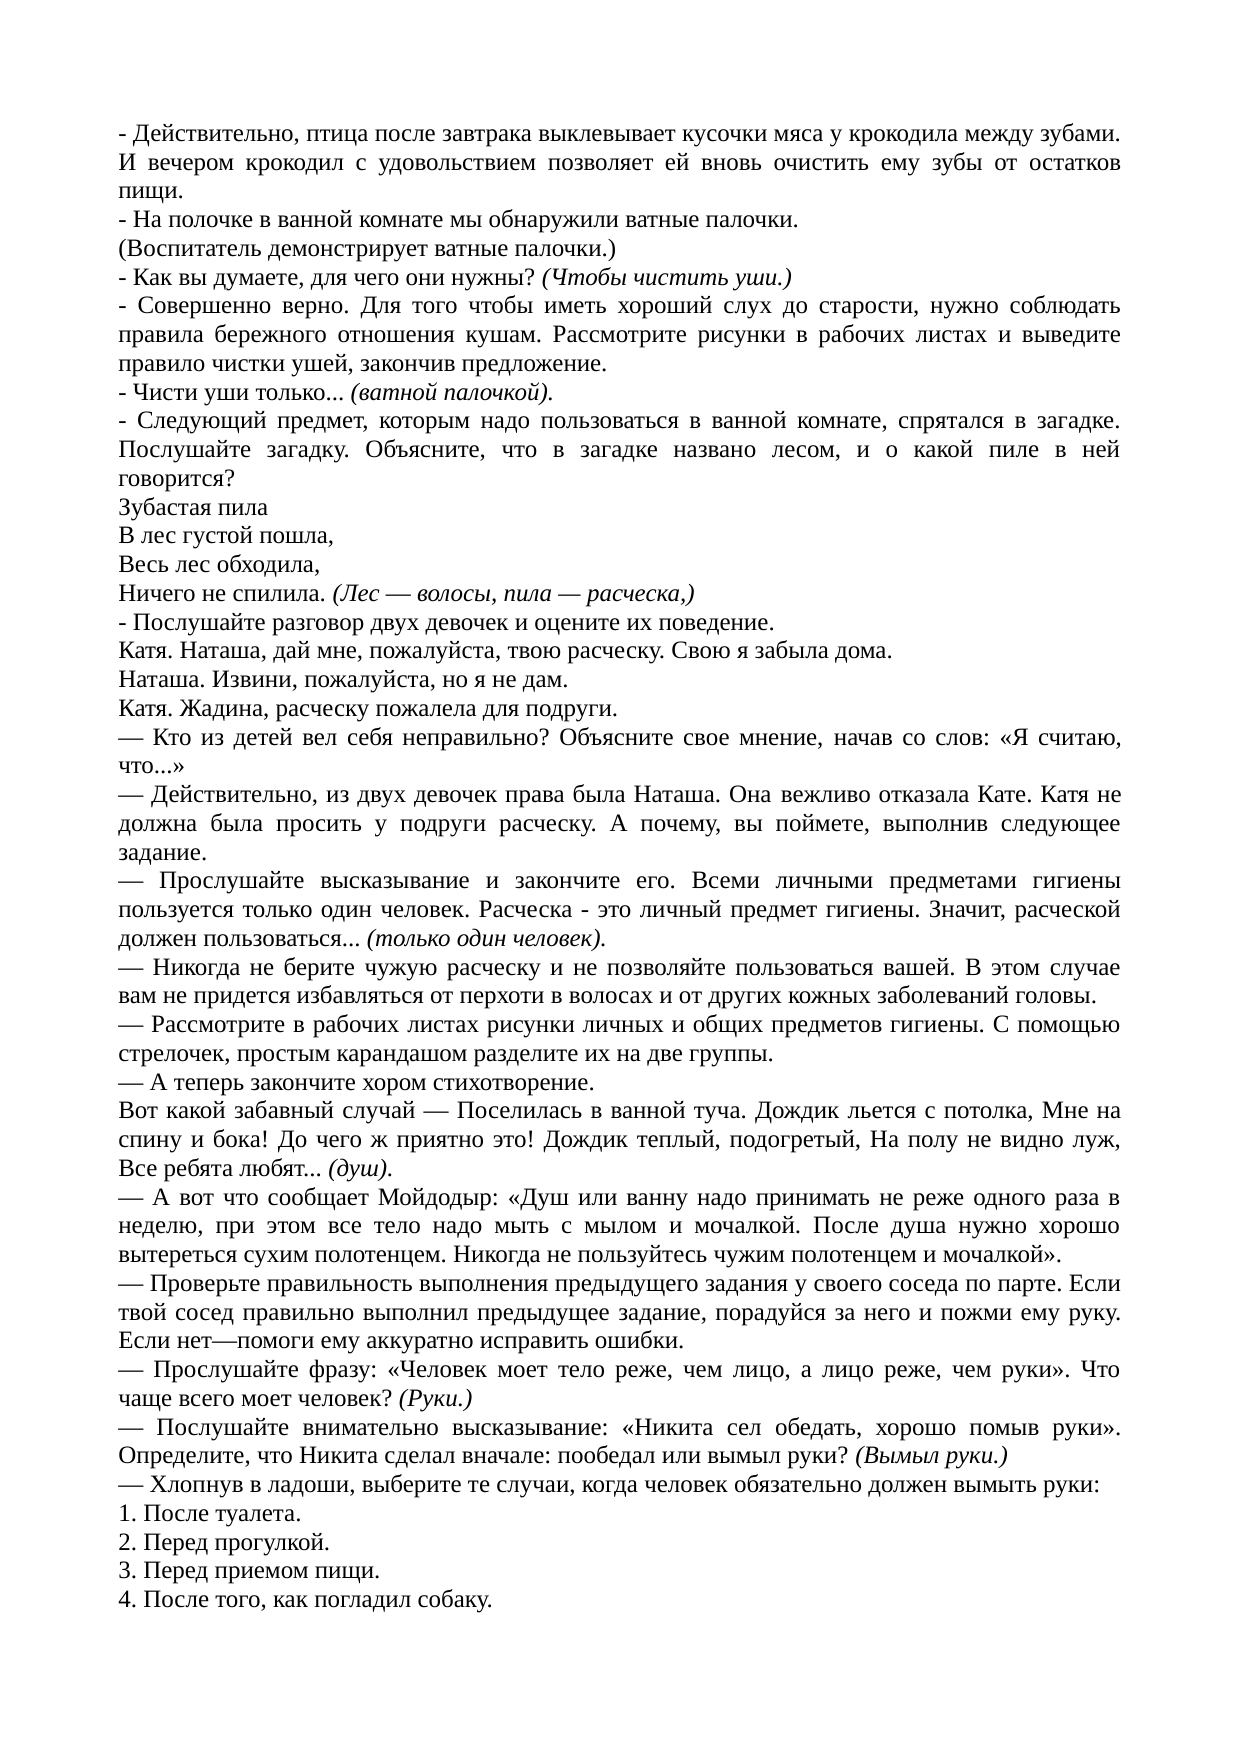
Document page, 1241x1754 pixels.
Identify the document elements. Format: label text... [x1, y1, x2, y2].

text — Хлопнув в ладоши, выберите те случаи, когда человек обязательно должен вымыть руки: [118, 1469, 1122, 1498]
text Ничего не спилила. (Лес — волосы, пила — расческа,) [118, 578, 1122, 607]
text Весь лес обходила, [118, 549, 1122, 578]
text — Рассмотрите в рабочих листах рисунки личных и общих предметов гигиены. С помощью стрелочек, простым карандашом разделите их на две группы. [118, 1009, 1122, 1067]
text - На полочке в ванной комнате мы обнаружили ватные палочки. [118, 204, 1122, 233]
text — Прослушайте высказывание и закончите его. Всеми личными предметами гигиены пользуется только один человек. Расческа - это личный предмет гигиены. Значит, расческой должен пользоваться... (только один человек). [118, 866, 1122, 952]
text Зубастая пила [118, 492, 1122, 521]
text - Действительно, птица после завтрака выклевывает кусочки мяса у крокодила между зубами. И вечером крокодил с удовольствием позволяет ей вновь очистить ему зубы от остатков пищи. [118, 118, 1122, 204]
text - Следующий предмет, которым надо пользоваться в ванной комнате, спрятался в загадке. Послушайте загадку. Объясните, что в загадке названо лесом, и о какой пиле в ней говорится? [118, 406, 1122, 492]
text 4. После того, как погладил собаку. [118, 1584, 1122, 1613]
text — Послушайте внимательно высказывание: «Никита сел обедать, хорошо помыв руки». Определите, что Никита сделал вначале: пообедал или вымыл руки? (Вымыл руки.) [118, 1412, 1122, 1469]
text В лес густой пошла, [118, 521, 1122, 549]
text - Совершенно верно. Для того чтобы иметь хороший слух до старости, нужно соблюдать правила бережного отношения кушам. Рассмотрите рисунки в рабочих листах и выведите правило чистки ушей, закончив предложение. [118, 291, 1122, 377]
text - Послушайте разговор двух девочек и оцените их поведение. [118, 607, 1122, 636]
text — Кто из детей вел себя неправильно? Объясните свое мнение, начав со слов: «Я считаю, что...» [118, 722, 1122, 779]
text Наташа. Извини, пожалуйста, но я не дам. [118, 664, 1122, 693]
text Катя. Жадина, расческу пожалела для подруги. [118, 693, 1122, 722]
text Катя. Наташа, дай мне, пожалуйста, твою расческу. Свою я забыла дома. [118, 636, 1122, 664]
text Вот какой забавный случай — Поселилась в ванной туча. Дождик льется с потолка, Мне на спину и бока! До чего ж приятно это! Дождик теплый, подогретый, На полу не видно луж, Все ребята любят... (душ). [118, 1096, 1122, 1182]
text 2. Перед прогулкой. [118, 1527, 1122, 1556]
text (Воспитатель демонстрирует ватные палочки.) [118, 233, 1122, 262]
text - Чисти уши только... (ватной палочкой). [118, 377, 1122, 406]
text — А теперь закончите хором стихотворение. [118, 1067, 1122, 1096]
text — А вот что сообщает Мойдодыр: «Душ или ванну надо принимать не реже одного раза в неделю, при этом все тело надо мыть с мылом и мочалкой. После душа нужно хорошо вытереться сухим полотенцем. Никогда не пользуйтесь чужим полотенцем и мочалкой». [118, 1182, 1122, 1268]
text — Действительно, из двух девочек права была Наташа. Она вежливо отказала Кате. Катя не должна была просить у подруги расческу. А почему, вы поймете, выполнив следующее задание. [118, 779, 1122, 866]
text — Проверьте правильность выполнения предыдущего задания у своего соседа по парте. Если твой сосед правильно выполнил предыдущее задание, порадуйся за него и пожми ему руку. Если нет—помоги ему аккуратно исправить ошибки. [118, 1268, 1122, 1354]
text 3. Перед приемом пищи. [118, 1556, 1122, 1584]
text 1. После туалета. [118, 1498, 1122, 1527]
text — Никогда не берите чужую расческу и не позволяйте пользоваться вашей. В этом случае вам не придется избавляться от перхоти в волосах и от других кожных заболеваний головы. [118, 952, 1122, 1009]
text — Прослушайте фразу: «Человек моет тело реже, чем лицо, а лицо реже, чем руки». Что чаще всего моет человек? (Руки.) [118, 1354, 1122, 1412]
text - Как вы думаете, для чего они нужны? (Чтобы чистить уши.) [118, 262, 1122, 291]
